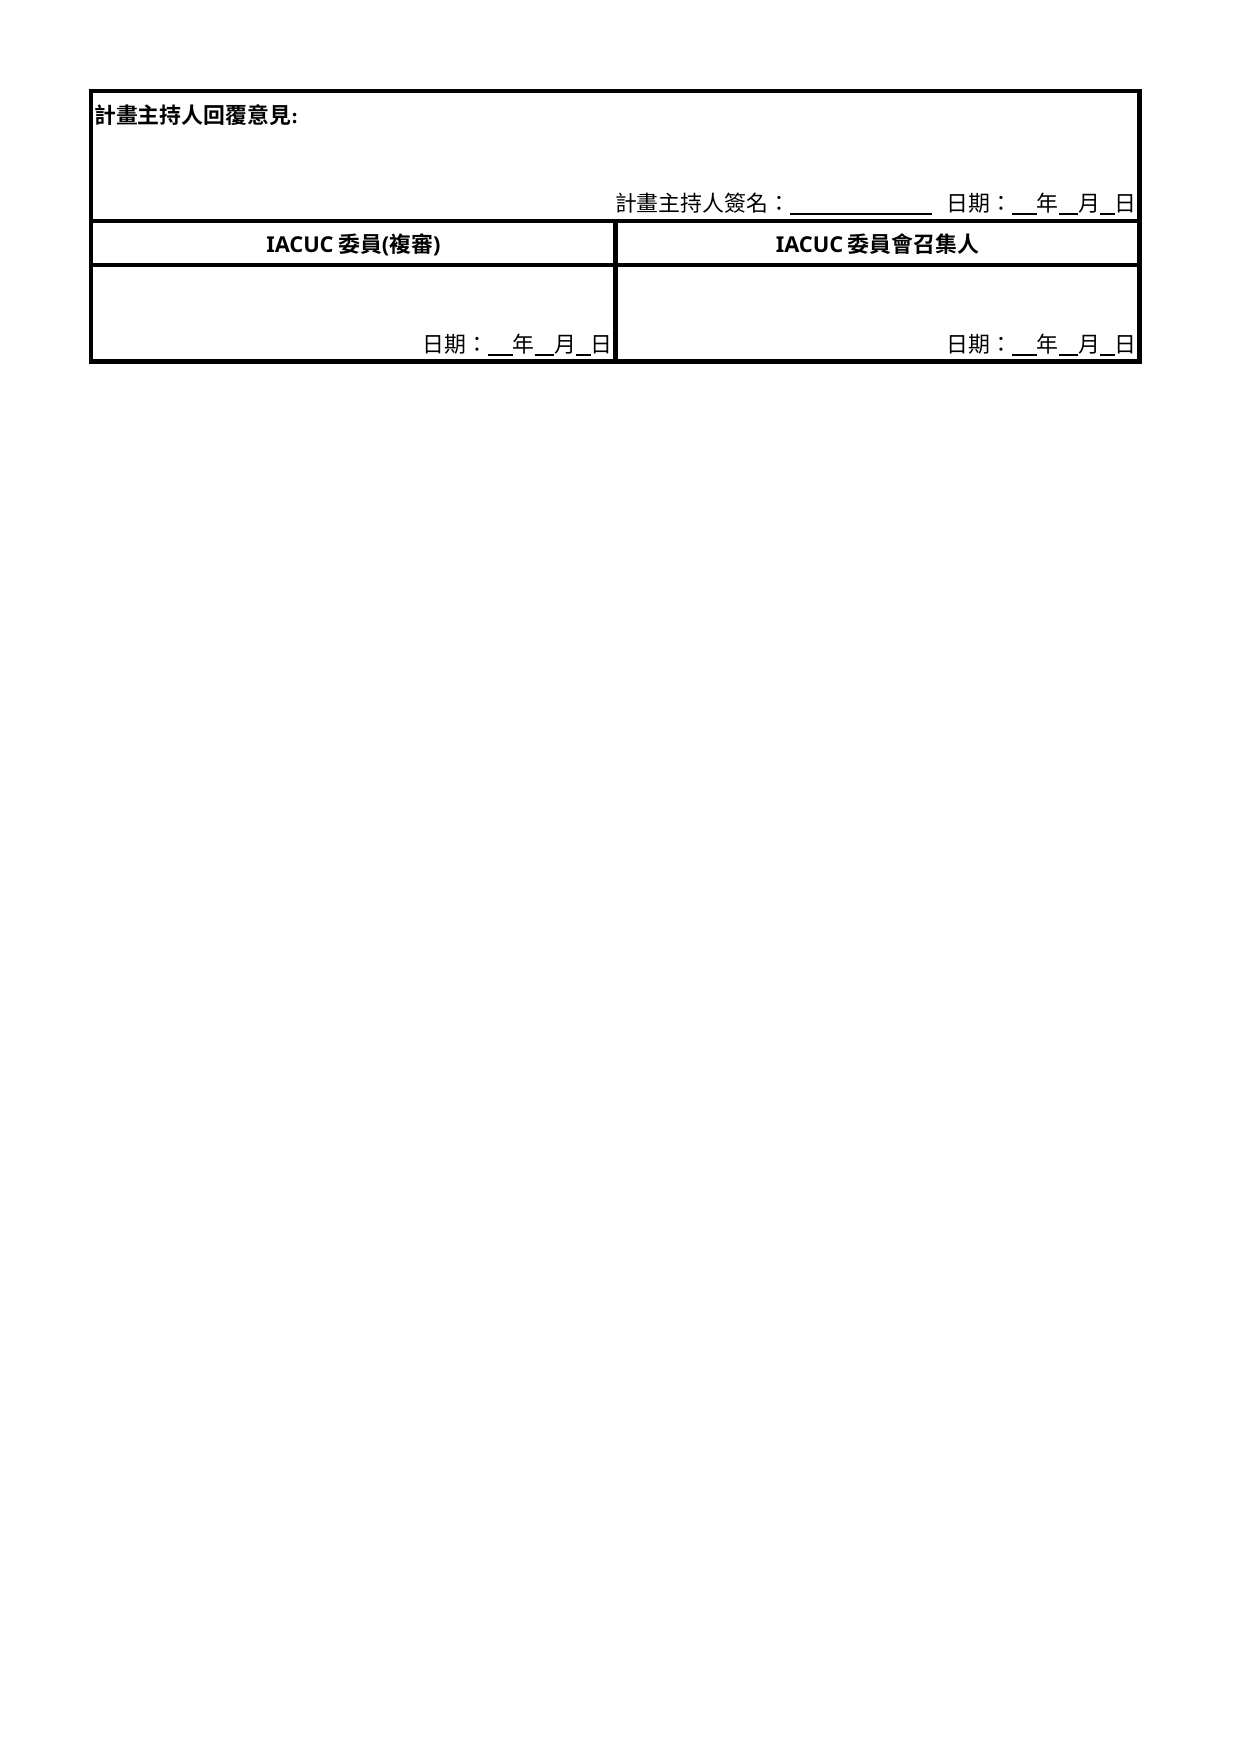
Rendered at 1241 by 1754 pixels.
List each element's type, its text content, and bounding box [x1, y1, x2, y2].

table_cell 日期： 年 月 日 [93, 267, 613, 359]
table_cell IACUC委員會召集人 [618, 223, 1137, 262]
table_cell 計畫主持人回覆意見: 計畫主持人簽名： 日期： 年 月 日 [93, 93, 1137, 219]
table_cell IACUC委員(複審) [93, 223, 613, 262]
table_cell 日期： 年 月 日 [618, 267, 1137, 359]
